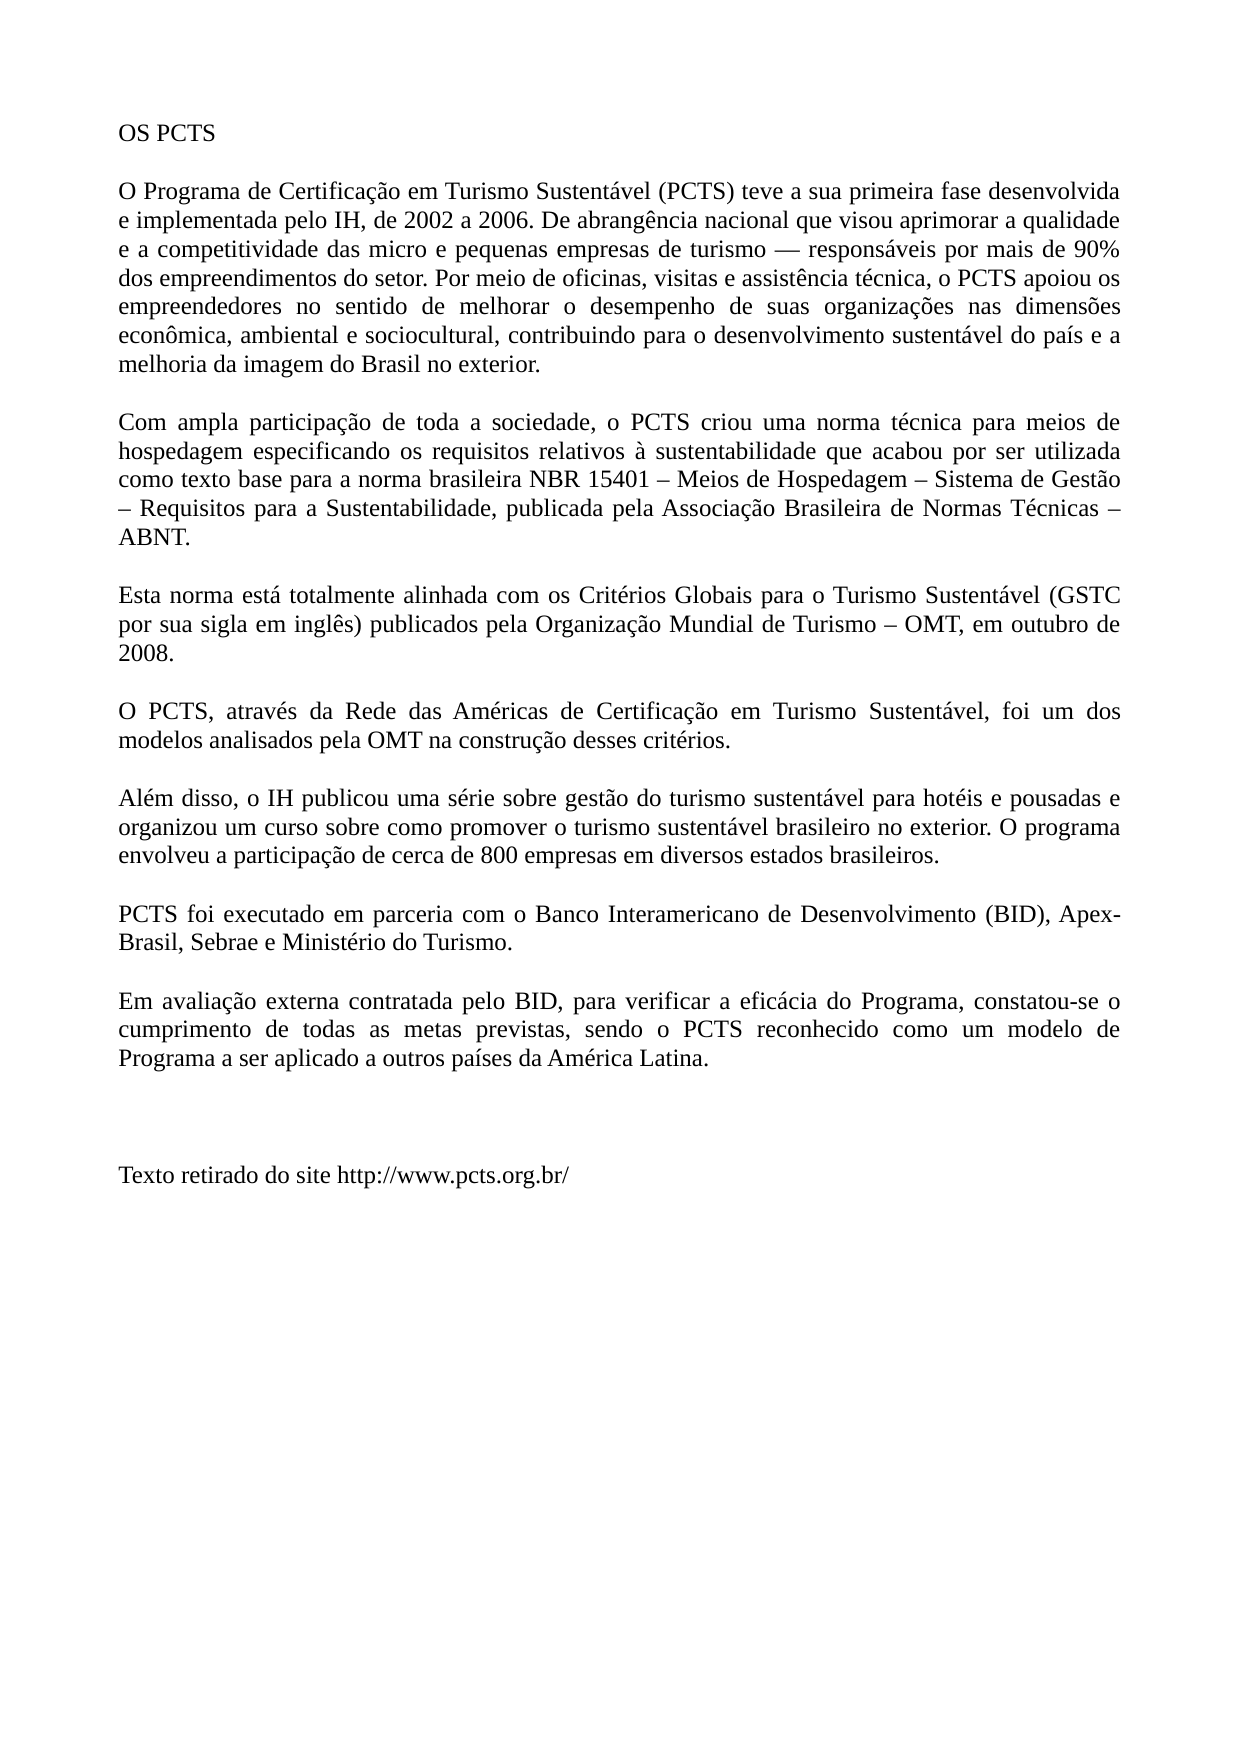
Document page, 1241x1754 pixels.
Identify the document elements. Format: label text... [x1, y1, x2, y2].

text Texto retirado do site http://www.pcts.org.br/ [118, 1160, 1122, 1188]
text Esta norma está totalmente alinhada com os Critérios Globais para o Turismo Sustentável (GSTC por sua sigla em inglês) publicados pela Organização Mundial de Turismo – OMT, em outubro de 2008. [118, 580, 1122, 667]
text O Programa de Certificação em Turismo Sustentável (PCTS) teve a sua primeira fase desenvolvida e implementada pelo IH, de 2002 a 2006. De abrangência nacional que visou aprimorar a qualidade e a competitividade das micro e pequenas empresas de turismo — responsáveis por mais de 90% dos empreendimentos do setor. Por meio de oficinas, visitas e assistência técnica, o PCTS apoiou os empreendedores no sentido de melhorar o desempenho de suas organizações nas dimensões econômica, ambiental e sociocultural, contribuindo para o desenvolvimento sustentável do país e a melhoria da imagem do Brasil no exterior. [118, 176, 1122, 378]
text Além disso, o IH publicou uma série sobre gestão do turismo sustentável para hotéis e pousadas e organizou um curso sobre como promover o turismo sustentável brasileiro no exterior. O programa envolveu a participação de cerca de 800 empresas em diversos estados brasileiros. [118, 783, 1122, 869]
text OS PCTS [118, 118, 1122, 147]
text O PCTS, através da Rede das Américas de Certificação em Turismo Sustentável, foi um dos modelos analisados pela OMT na construção desses critérios. [118, 696, 1122, 753]
text Em avaliação externa contratada pelo BID, para verificar a eficácia do Programa, constatou-se o cumprimento de todas as metas previstas, sendo o PCTS reconhecido como um modelo de Programa a ser aplicado a outros países da América Latina. [118, 986, 1122, 1072]
text PCTS foi executado em parceria com o Banco Interamericano de Desenvolvimento (BID), Apex-Brasil, Sebrae e Ministério do Turismo. [118, 899, 1122, 956]
text Com ampla participação de toda a sociedade, o PCTS criou uma norma técnica para meios de hospedagem especificando os requisitos relativos à sustentabilidade que acabou por ser utilizada como texto base para a norma brasileira NBR 15401 – Meios de Hospedagem – Sistema de Gestão – Requisitos para a Sustentabilidade, publicada pela Associação Brasileira de Normas Técnicas – ABNT. [118, 407, 1122, 551]
